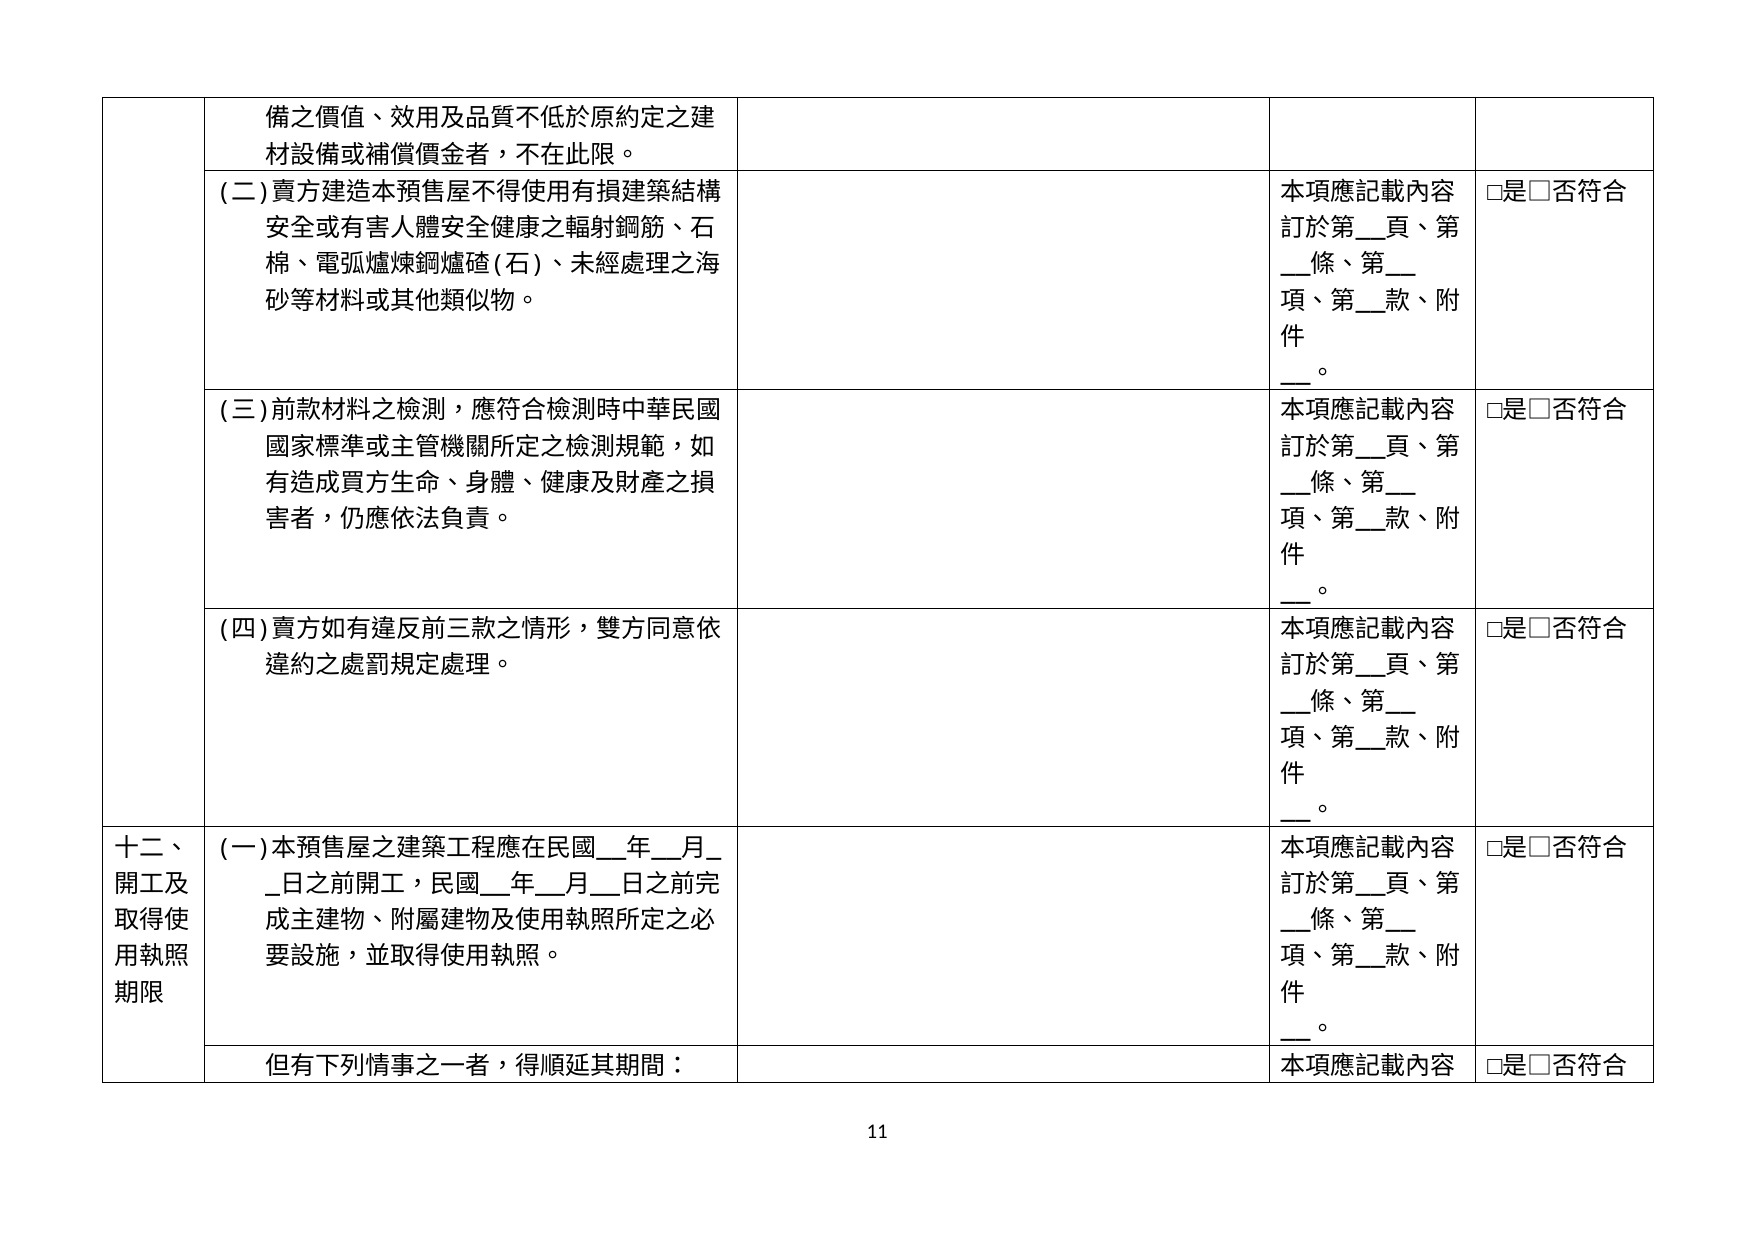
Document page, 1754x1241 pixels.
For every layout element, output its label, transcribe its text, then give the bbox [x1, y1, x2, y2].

table_cell [738, 390, 1269, 607]
table_cell 本項應記載內容訂於第__頁、第__條、第__項、第__款、附件 __。 [1270, 827, 1475, 1044]
table_cell [1270, 98, 1475, 170]
table_cell (一)本預售屋之建築工程應在民國__年__月__日之前開工，民國__年__月__日之前完成主建物、附屬建物及使用執照所定之必要設施，並取得使用執照。 [205, 827, 737, 1044]
table_cell (四)賣方如有違反前三款之情形，雙方同意依違約之處罰規定處理。 [205, 609, 737, 826]
table_cell 本項應記載內容訂於第__頁、第__條、第__項、第__款、附件 __。 [1270, 171, 1475, 389]
table_cell 備之價值、效用及品質不低於原約定之建材設備或補償價金者，不在此限。 [205, 98, 737, 170]
table_cell 本項應記載內容訂於第__頁、第__條、第__項、第__款、附件 __。 [1270, 609, 1475, 826]
table_cell 十二、開工及取得使用執照期限 [103, 827, 204, 1082]
table_cell □是□否符合 [1476, 827, 1653, 1044]
table_cell [103, 98, 204, 826]
table_cell □是□否符合 [1476, 390, 1653, 607]
table_cell (二)賣方建造本預售屋不得使用有損建築結構安全或有害人體安全健康之輻射鋼筋、石棉、電弧爐煉鋼爐碴(石)、未經處理之海砂等材料或其他類似物。 [205, 171, 737, 389]
table_cell 本項應記載內容 [1270, 1046, 1475, 1082]
table_cell □是□否符合 [1476, 171, 1653, 389]
table_cell [1476, 98, 1653, 170]
table_cell [738, 98, 1269, 170]
table_cell [738, 609, 1269, 826]
table_cell 但有下列情事之一者，得順延其期間： [205, 1046, 737, 1082]
table_cell [738, 827, 1269, 1044]
table_cell □是□否符合 [1476, 1046, 1653, 1082]
table_cell (三)前款材料之檢測，應符合檢測時中華民國國家標準或主管機關所定之檢測規範，如有造成買方生命、身體、健康及財產之損害者，仍應依法負責。 [205, 390, 737, 607]
table_cell 本項應記載內容訂於第__頁、第__條、第__項、第__款、附件 __。 [1270, 390, 1475, 607]
table_cell □是□否符合 [1476, 609, 1653, 826]
table_cell [738, 171, 1269, 389]
table_cell [738, 1046, 1269, 1082]
